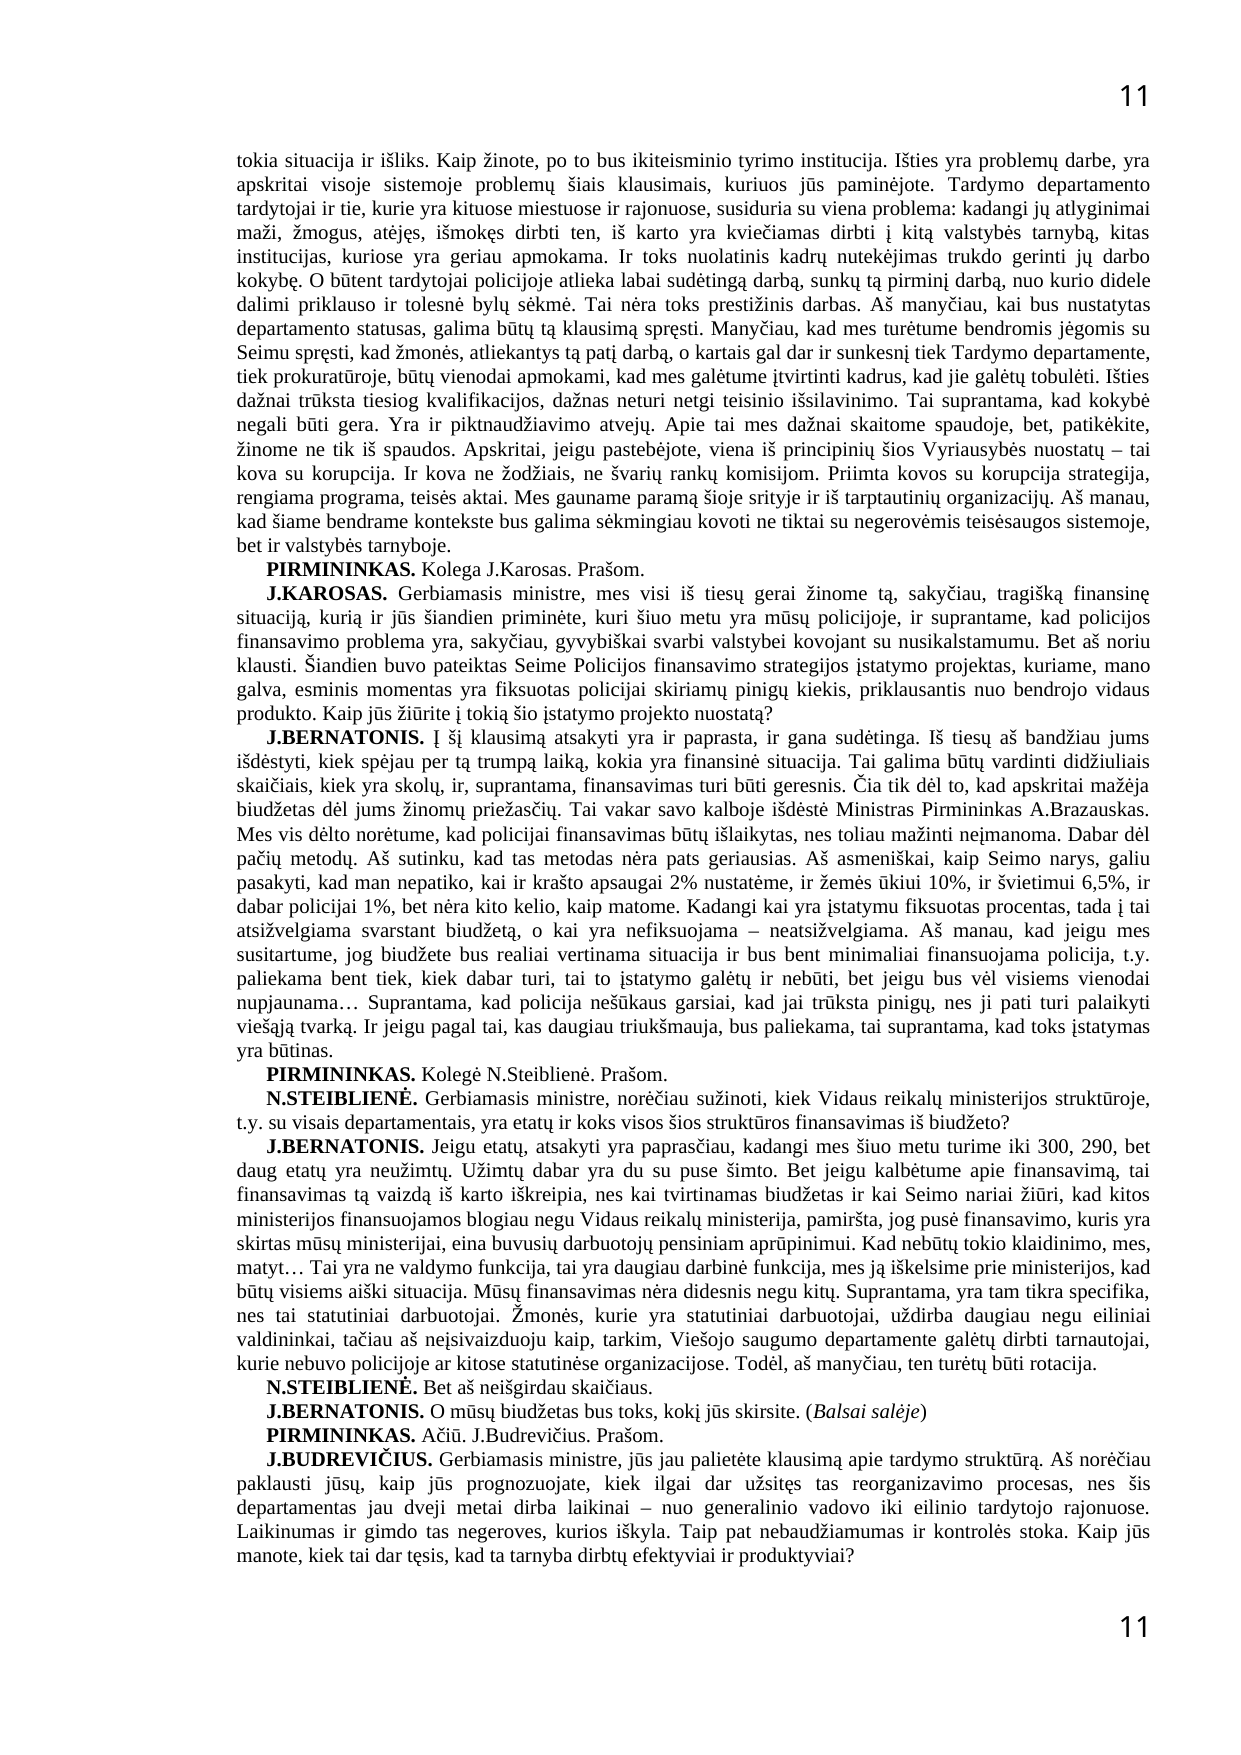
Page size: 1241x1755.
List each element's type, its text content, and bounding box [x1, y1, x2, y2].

text J.KAROSAS. Gerbiamasis ministre, mes visi iš tiesų gerai žinome tą, sakyčiau, tragišką finansinę situaciją, kurią ir jūs šiandien priminėte, kuri šiuo metu yra mūsų policijoje, ir suprantame, kad policijos finansavimo problema yra, sakyčiau, gyvybiškai svarbi valstybei kovojant su nusikalstamumu. Bet aš noriu klausti. Šiandien buvo pateiktas Seime Policijos finansavimo strategijos įstatymo projektas, kuriame, mano galva, esminis momentas yra fiksuotas policijai skiriamų pinigų kiekis, priklausantis nuo bendrojo vidaus produkto. Kaip jūs žiūrite į tokią šio įstatymo projekto nuostatą? [236, 581, 1152, 725]
text J.BERNATONIS. O mūsų biudžetas bus toks, kokį jūs skirsite. (Balsai salėje) [236, 1399, 1152, 1423]
text J.BERNATONIS. Jeigu etatų, atsakyti yra paprasčiau, kadangi mes šiuo metu turime iki 300, 290, bet daug etatų yra neužimtų. Užimtų dabar yra du su puse šimto. Bet jeigu kalbėtume apie finansavimą, tai finansavimas tą vaizdą iš karto iškreipia, nes kai tvirtinamas biudžetas ir kai Seimo nariai žiūri, kad kitos ministerijos finansuojamos blogiau negu Vidaus reikalų ministerija, pamiršta, jog pusė finansavimo, kuris yra skirtas mūsų ministerijai, eina buvusių darbuotojų pensiniam aprūpinimui. Kad nebūtų tokio klaidinimo, mes, matyt… Tai yra ne valdymo funkcija, tai yra daugiau darbinė funkcija, mes ją iškelsime prie ministerijos, kad būtų visiems aiški situacija. Mūsų finansavimas nėra didesnis negu kitų. Suprantama, yra tam tikra specifika, nes tai statutiniai darbuotojai. Žmonės, kurie yra statutiniai darbuotojai, uždirba daugiau negu eiliniai valdininkai, tačiau aš neįsivaizduoju kaip, tarkim, Viešojo saugumo departamente galėtų dirbti tarnautojai, kurie nebuvo policijoje ar kitose statutinėse organizacijose. Todėl, aš manyčiau, ten turėtų būti rotacija. [236, 1134, 1152, 1375]
text J.BERNATONIS. Į šį klausimą atsakyti yra ir paprasta, ir gana sudėtinga. Iš tiesų aš bandžiau jums išdėstyti, kiek spėjau per tą trumpą laiką, kokia yra finansinė situacija. Tai galima būtų vardinti didžiuliais skaičiais, kiek yra skolų, ir, suprantama, finansavimas turi būti geresnis. Čia tik dėl to, kad apskritai mažėja biudžetas dėl jums žinomų priežasčių. Tai vakar savo kalboje išdėstė Ministras Pirmininkas A.Brazauskas. Mes vis dėlto norėtume, kad policijai finansavimas būtų išlaikytas, nes toliau mažinti neįmanoma. Dabar dėl pačių metodų. Aš sutinku, kad tas metodas nėra pats geriausias. Aš asmeniškai, kaip Seimo narys, galiu pasakyti, kad man nepatiko, kai ir krašto apsaugai 2% nustatėme, ir žemės ūkiui 10%, ir švietimui 6,5%, ir dabar policijai 1%, bet nėra kito kelio, kaip matome. Kadangi kai yra įstatymu fiksuotas procentas, tada į tai atsižvelgiama svarstant biudžetą, o kai yra nefiksuojama – neatsižvelgiama. Aš manau, kad jeigu mes susitartume, jog biudžete bus realiai vertinama situacija ir bus bent minimaliai finansuojama policija, t.y. paliekama bent tiek, kiek dabar turi, tai to įstatymo galėtų ir nebūti, bet jeigu bus vėl visiems vienodai nupjaunama… Suprantama, kad policija nešūkaus garsiai, kad jai trūksta pinigų, nes ji pati turi palaikyti viešąją tvarką. Ir jeigu pagal tai, kas daugiau triukšmauja, bus paliekama, tai suprantama, kad toks įstatymas yra būtinas. [236, 725, 1152, 1062]
text N.STEIBLIENĖ. Gerbiamasis ministre, norėčiau sužinoti, kiek Vidaus reikalų ministerijos struktūroje, t.y. su visais departamentais, yra etatų ir koks visos šios struktūros finansavimas iš biudžeto? [236, 1086, 1152, 1134]
text PIRMININKAS. Kolega J.Karosas. Prašom. [236, 557, 1152, 581]
text tokia situacija ir išliks. Kaip žinote, po to bus ikiteisminio tyrimo institucija. Išties yra problemų darbe, yra apskritai visoje sistemoje problemų šiais klausimais, kuriuos jūs paminėjote. Tardymo departamento tardytojai ir tie, kurie yra kituose miestuose ir rajonuose, susiduria su viena problema: kadangi jų atlyginimai maži, žmogus, atėjęs, išmokęs dirbti ten, iš karto yra kviečiamas dirbti į kitą valstybės tarnybą, kitas institucijas, kuriose yra geriau apmokama. Ir toks nuolatinis kadrų nutekėjimas trukdo gerinti jų darbo kokybę. O būtent tardytojai policijoje atlieka labai sudėtingą darbą, sunkų tą pirminį darbą, nuo kurio didele dalimi priklauso ir tolesnė bylų sėkmė. Tai nėra toks prestižinis darbas. Aš manyčiau, kai bus nustatytas departamento statusas, galima būtų tą klausimą spręsti. Manyčiau, kad mes turėtume bendromis jėgomis su Seimu spręsti, kad žmonės, atliekantys tą patį darbą, o kartais gal dar ir sunkesnį tiek Tardymo departamente, tiek prokuratūroje, būtų vienodai apmokami, kad mes galėtume įtvirtinti kadrus, kad jie galėtų tobulėti. Išties dažnai trūksta tiesiog kvalifikacijos, dažnas neturi netgi teisinio išsilavinimo. Tai suprantama, kad kokybė negali būti gera. Yra ir piktnaudžiavimo atvejų. Apie tai mes dažnai skaitome spaudoje, bet, patikėkite, žinome ne tik iš spaudos. Apskritai, jeigu pastebėjote, viena iš principinių šios Vyriausybės nuostatų – tai kova su korupcija. Ir kova ne žodžiais, ne švarių rankų komisijom. Priimta kovos su korupcija strategija, rengiama programa, teisės aktai. Mes gauname paramą šioje srityje ir iš tarptautinių organizacijų. Aš manau, kad šiame bendrame kontekste bus galima sėkmingiau kovoti ne tiktai su negerovėmis teisėsaugos sistemoje, bet ir valstybės tarnyboje. [236, 148, 1152, 557]
text N.STEIBLIENĖ. Bet aš neišgirdau skaičiaus. [236, 1375, 1152, 1399]
text PIRMININKAS. Kolegė N.Steiblienė. Prašom. [236, 1062, 1152, 1086]
text J.BUDREVIČIUS. Gerbiamasis ministre, jūs jau palietėte klausimą apie tardymo struktūrą. Aš norėčiau paklausti jūsų, kaip jūs prognozuojate, kiek ilgai dar užsitęs tas reorganizavimo procesas, nes šis departamentas jau dveji metai dirba laikinai – nuo generalinio vadovo iki eilinio tardytojo rajonuose. Laikinumas ir gimdo tas negeroves, kurios iškyla. Taip pat nebaudžiamumas ir kontrolės stoka. Kaip jūs manote, kiek tai dar tęsis, kad ta tarnyba dirbtų efektyviai ir produktyviai? [236, 1447, 1152, 1567]
text PIRMININKAS. Ačiū. J.Budrevičius. Prašom. [236, 1423, 1152, 1447]
